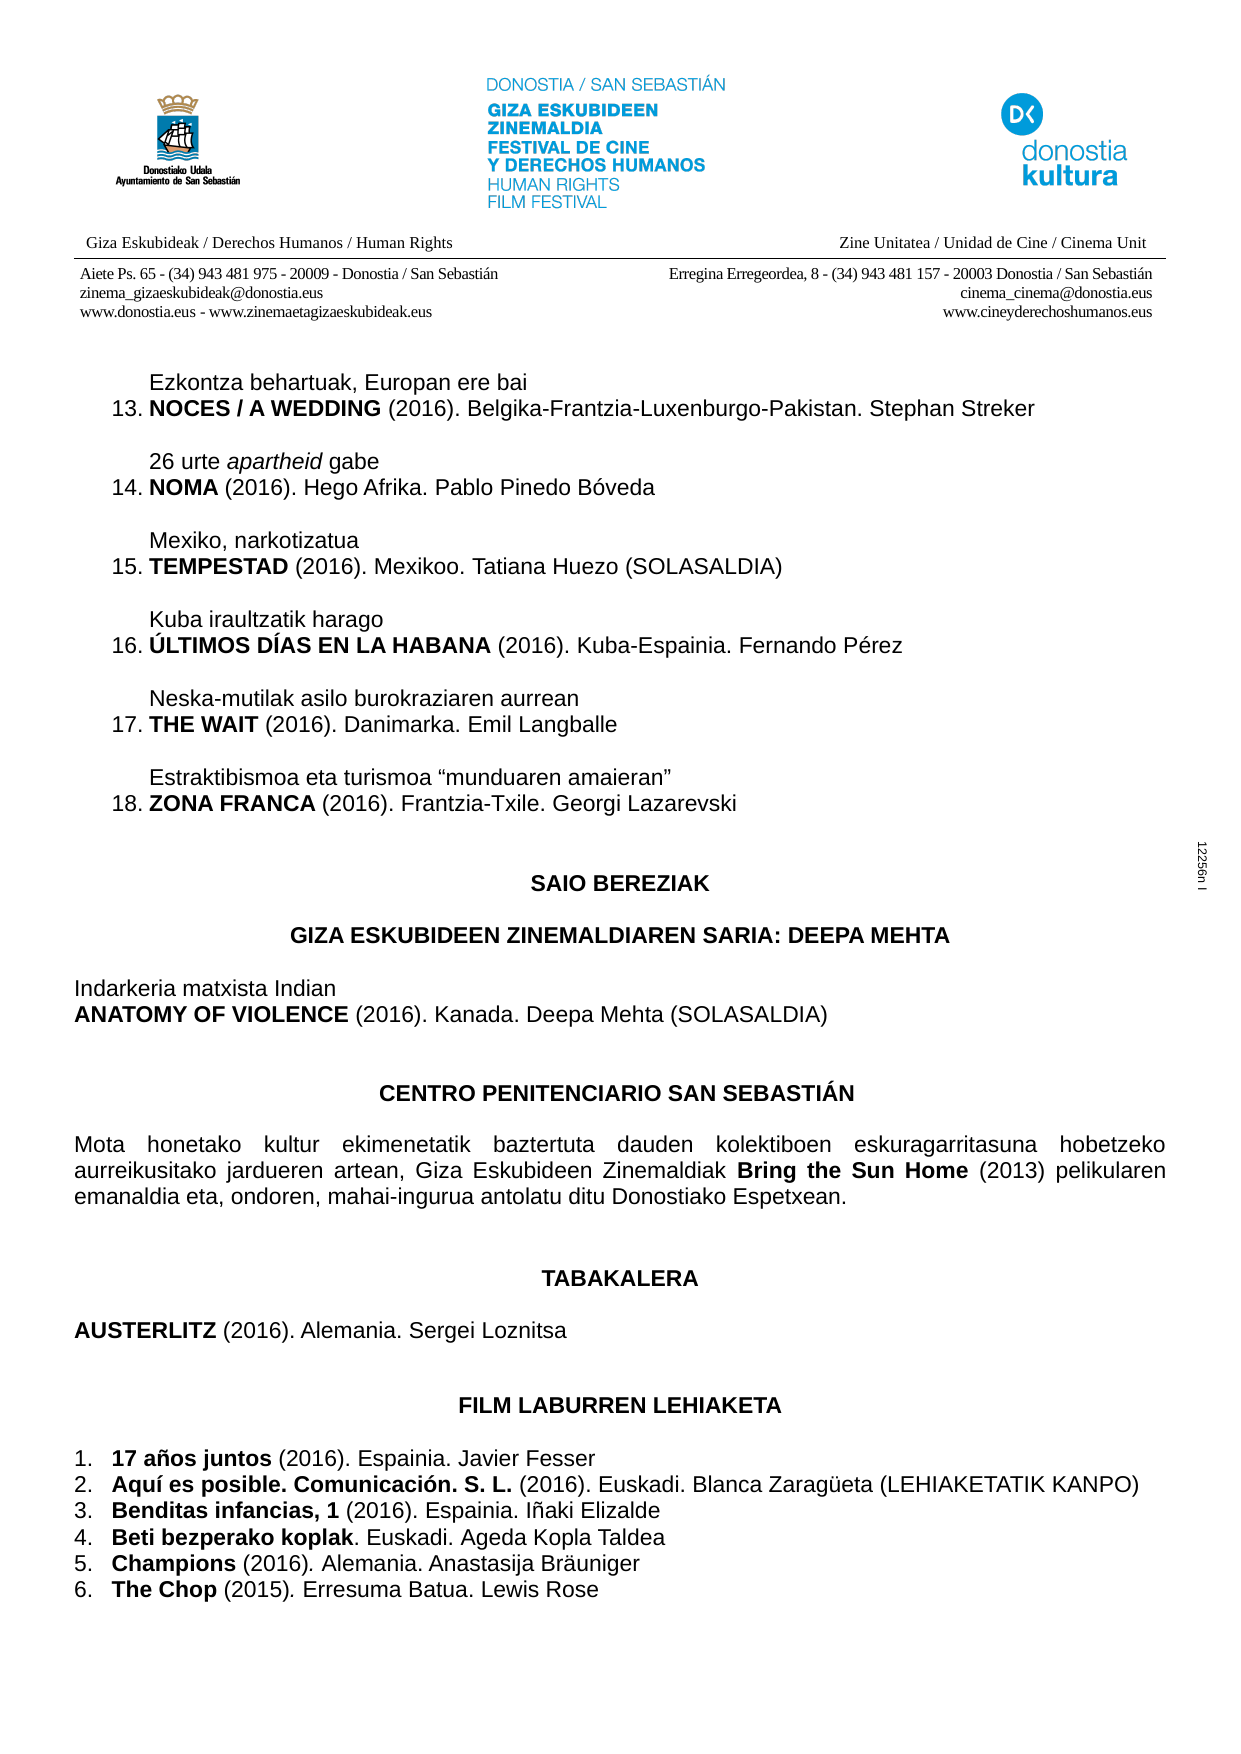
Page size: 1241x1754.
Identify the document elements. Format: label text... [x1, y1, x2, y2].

text CENTRO PENITENCIARIO SAN SEBASTIÁN [74, 1080, 1166, 1107]
subtitle FILM LABURREN LEHIAKETA [74, 1392, 1166, 1418]
list NOMA (2016). Hego Afrika. Pablo Pinedo Bóveda [111, 474, 1166, 501]
list Aquí es posible. Comunicación. S. L. (2016). Euskadi. Blanca Zaragüeta (LEHIAKETATIK KANPO) [74, 1471, 1166, 1497]
list NOCES / A WEDDING (2016). Belgika-Frantzia-Luxenburgo-Pakistan. Stephan Streker [111, 395, 1166, 421]
text GIZA ESKUBIDEEN ZINEMALDIAREN SARIA: DEEPA MEHTA [74, 922, 1166, 948]
picture [73, 73, 1143, 215]
list ZONA FRANCA (2016). Frantzia-Txile. Georgi Lazarevski [74, 790, 1166, 817]
text Indarkeria matxista Indian [74, 975, 1166, 1001]
list ÚLTIMOS DÍAS EN LA HABANA (2016). Kuba-Espainia. Fernando Pérez [111, 632, 1166, 659]
list 17 años juntos (2016). Espainia. Javier Fesser [74, 1444, 1166, 1471]
list Mexiko, narkotizatua [111, 527, 1166, 553]
list TEMPESTAD (2016). Mexikoo. Tatiana Huezo (SOLASALDIA) [111, 553, 1166, 579]
text Mota honetako kultur ekimenetatik baztertuta dauden kolektiboen eskuragarritasuna hobetzeko aurreikusitako jardueren artean, Giza Eskubideen Zinemaldiak Bring the Sun Home (2013) pelikularen emanaldia eta, ondoren, mahai-ingurua antolatu ditu Donostiako Espetxean. [74, 1131, 1166, 1210]
list Benditas infancias, 1 (2016). Espainia. Iñaki Elizalde [74, 1497, 1166, 1523]
list Kuba iraultzatik harago [111, 606, 1166, 632]
list Neska-mutilak asilo burokraziaren aurrean [111, 685, 1166, 711]
list 26 urte apartheid gabe [111, 448, 1166, 474]
text AUSTERLITZ (2016). Alemania. Sergei Loznitsa [74, 1317, 1166, 1344]
list Ezkontza behartuak, Europan ere bai [111, 369, 1166, 395]
text SAIO BEREZIAK [74, 869, 1166, 896]
list Beti bezperako koplak. Euskadi. Ageda Kopla Taldea [74, 1523, 1166, 1550]
text ANATOMY OF VIOLENCE (2016). Kanada. Deepa Mehta (SOLASALDIA) [74, 1001, 1166, 1028]
list The Chop (2015). Erresuma Batua. Lewis Rose [74, 1576, 1166, 1603]
text TABAKALERA [74, 1265, 1166, 1291]
list THE WAIT (2016). Danimarka. Emil Langballe [111, 711, 1166, 738]
list Champions (2016). Alemania. Anastasija Bräuniger [74, 1550, 1166, 1576]
list Estraktibismoa eta turismoa “munduaren amaieran” [111, 764, 1166, 790]
